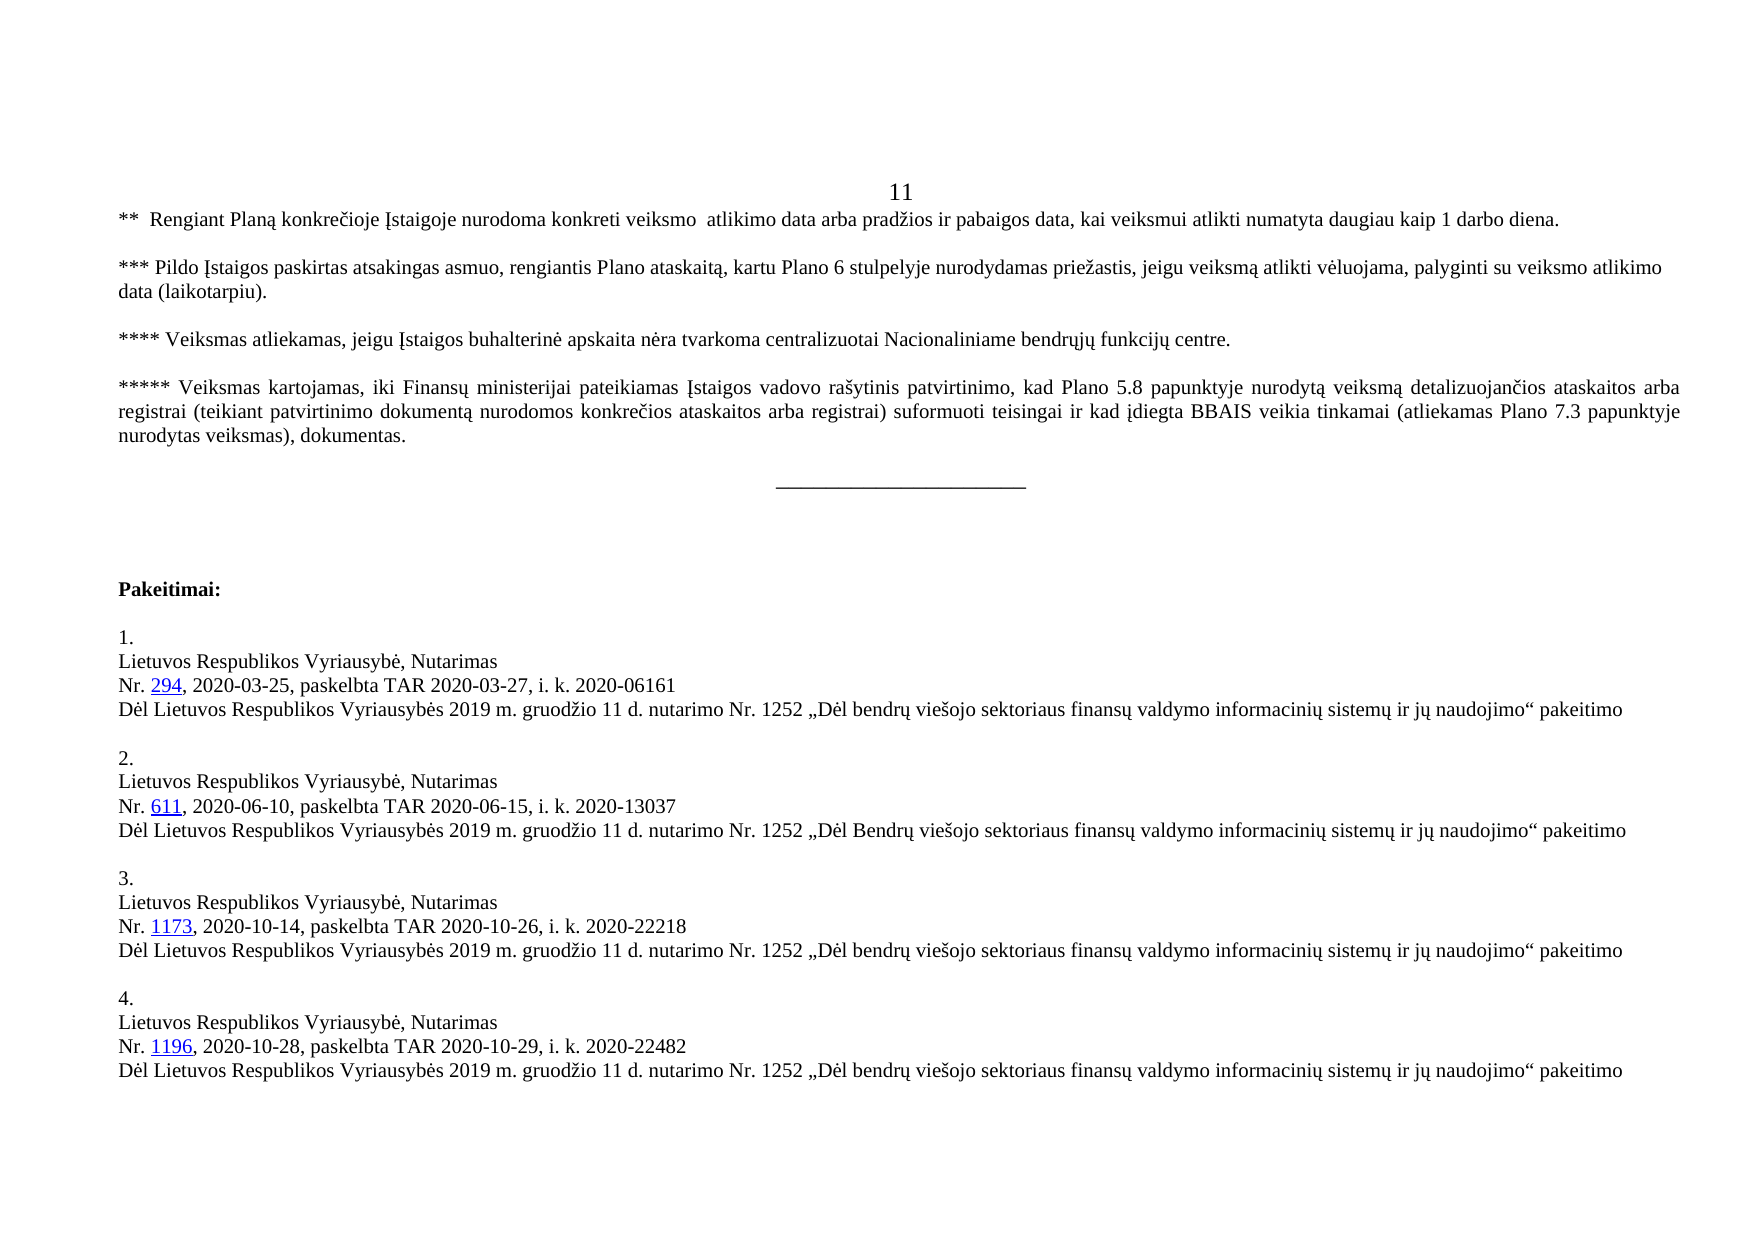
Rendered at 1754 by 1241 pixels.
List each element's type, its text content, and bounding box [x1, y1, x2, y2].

text 3. [118, 866, 1683, 890]
text ***** Veiksmas kartojamas, iki Finansų ministerijai pateikiamas Įstaigos vadovo rašytinis patvirtinimo, kad Plano 5.8 papunktyje nurodytą veiksmą detalizuojančios ataskaitos arba registrai (teikiant patvirtinimo dokumentą nurodomos konkrečios ataskaitos arba registrai) suformuoti teisingai ir kad įdiegta BBAIS veikia tinkamai (atliekamas Plano 7.3 papunktyje nurodytas veiksmas), dokumentas. [118, 375, 1683, 447]
text Nr. 294, 2020-03-25, paskelbta TAR 2020-03-27, i. k. 2020-06161 [118, 673, 1683, 697]
text Lietuvos Respublikos Vyriausybė, Nutarimas [118, 1010, 1683, 1034]
text **** Veiksmas atliekamas, jeigu Įstaigos buhalterinė apskaita nėra tvarkoma centralizuotai Nacionaliniame bendrųjų funkcijų centre. [118, 327, 1683, 351]
text –––––––––––––––––––– [118, 471, 1683, 500]
text 1. [118, 625, 1683, 649]
text 2. [118, 745, 1683, 769]
text Lietuvos Respublikos Vyriausybė, Nutarimas [118, 890, 1683, 914]
text *** Pildo Įstaigos paskirtas atsakingas asmuo, rengiantis Plano ataskaitą, kartu Plano 6 stulpelyje nurodydamas priežastis, jeigu veiksmą atlikti vėluojama, palyginti su veiksmo atlikimo data (laikotarpiu). [118, 255, 1683, 303]
text Lietuvos Respublikos Vyriausybė, Nutarimas [118, 769, 1683, 793]
text Nr. 1173, 2020-10-14, paskelbta TAR 2020-10-26, i. k. 2020-22218 [118, 914, 1683, 938]
text 4. [118, 986, 1683, 1010]
text Dėl Lietuvos Respublikos Vyriausybės 2019 m. gruodžio 11 d. nutarimo Nr. 1252 „Dėl bendrų viešojo sektoriaus finansų valdymo informacinių sistemų ir jų naudojimo“ pakeitimo [118, 697, 1683, 721]
text Dėl Lietuvos Respublikos Vyriausybės 2019 m. gruodžio 11 d. nutarimo Nr. 1252 „Dėl bendrų viešojo sektoriaus finansų valdymo informacinių sistemų ir jų naudojimo“ pakeitimo [118, 1058, 1683, 1082]
text Lietuvos Respublikos Vyriausybė, Nutarimas [118, 649, 1683, 673]
text ** Rengiant Planą konkrečioje Įstaigoje nurodoma konkreti veiksmo atlikimo data arba pradžios ir pabaigos data, kai veiksmui atlikti numatyta daugiau kaip 1 darbo diena. [118, 207, 1683, 231]
text Dėl Lietuvos Respublikos Vyriausybės 2019 m. gruodžio 11 d. nutarimo Nr. 1252 „Dėl Bendrų viešojo sektoriaus finansų valdymo informacinių sistemų ir jų naudojimo“ pakeitimo [118, 818, 1683, 842]
text Dėl Lietuvos Respublikos Vyriausybės 2019 m. gruodžio 11 d. nutarimo Nr. 1252 „Dėl bendrų viešojo sektoriaus finansų valdymo informacinių sistemų ir jų naudojimo“ pakeitimo [118, 938, 1683, 962]
text Nr. 1196, 2020-10-28, paskelbta TAR 2020-10-29, i. k. 2020-22482 [118, 1034, 1683, 1058]
text Pakeitimai: [118, 577, 1683, 601]
text Nr. 611, 2020-06-10, paskelbta TAR 2020-06-15, i. k. 2020-13037 [118, 793, 1683, 818]
